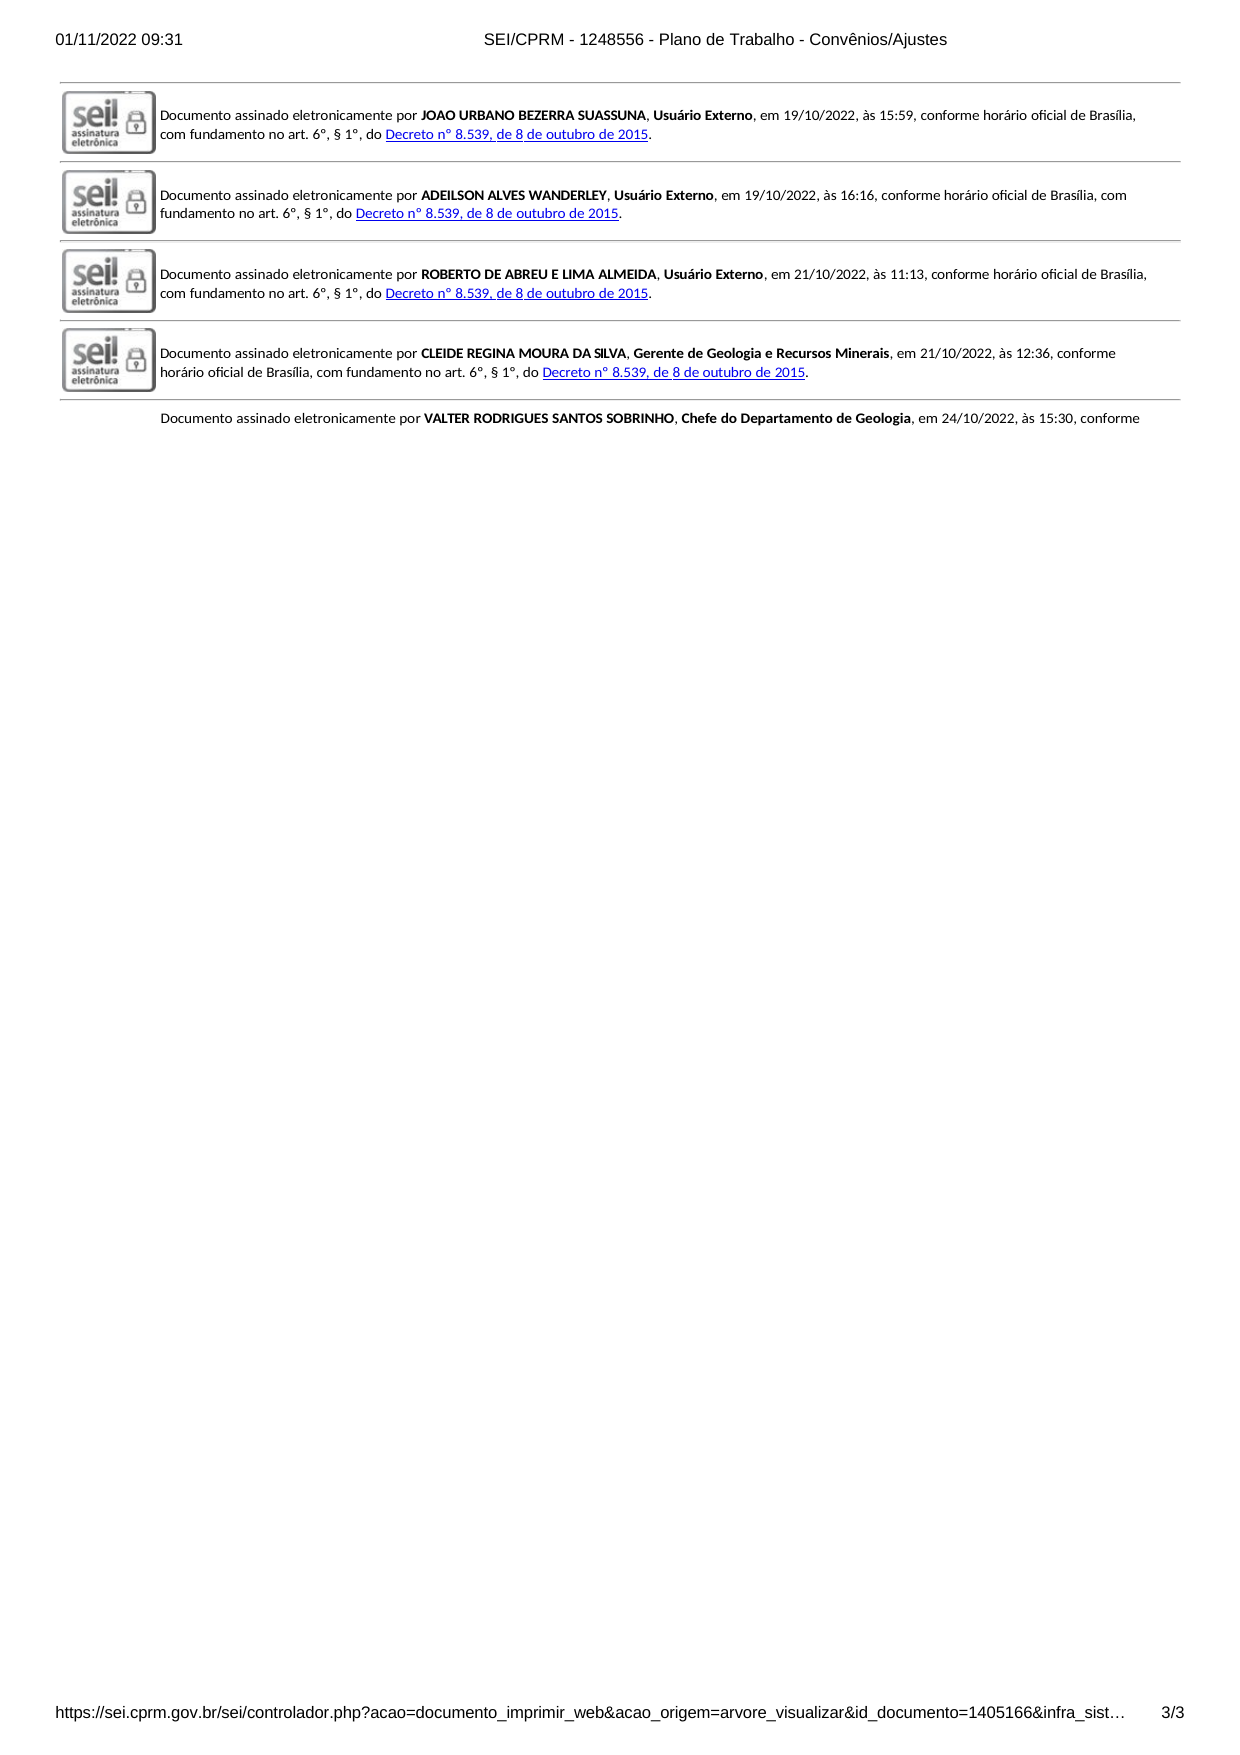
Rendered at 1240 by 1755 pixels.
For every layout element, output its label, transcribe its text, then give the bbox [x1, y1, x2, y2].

text Documento assinado eletronicamente por VALTER RODRIGUES SANTOS SOBRINHO, Chefe do Departamento de Geologia, em 24/10/2022, às 15:30, conforme [160, 409, 1196, 427]
